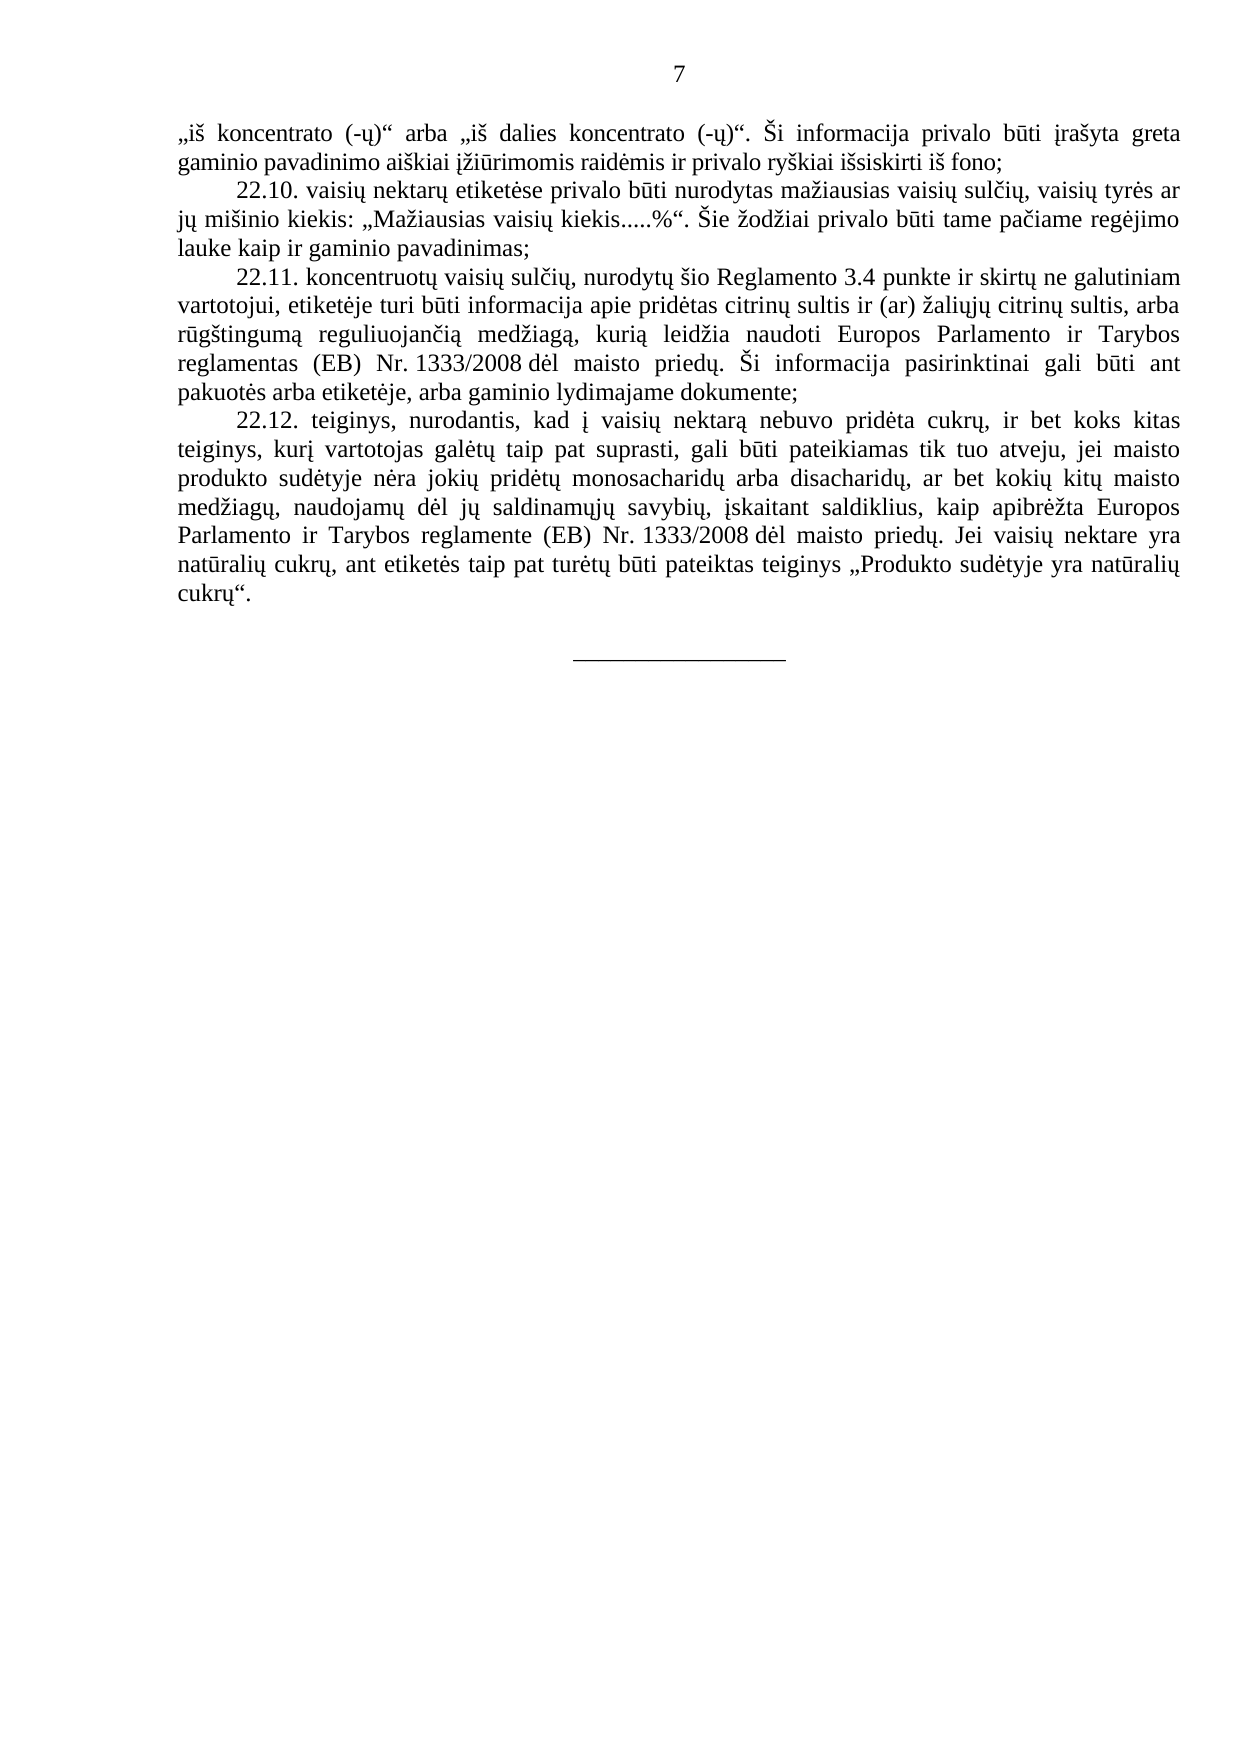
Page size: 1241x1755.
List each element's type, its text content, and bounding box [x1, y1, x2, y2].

text 22.11. koncentruotų vaisių sulčių, nurodytų šio Reglamento 3.4 punkte ir skirtų ne galutiniam vartotojui, etiketėje turi būti informacija apie pridėtas citrinų sultis ir (ar) žaliųjų citrinų sultis, arba rūgštingumą reguliuojančią medžiagą, kurią leidžia naudoti Europos Parlamento ir Tarybos reglamentas (EB) Nr. 1333/2008 dėl maisto priedų. Ši informacija pasirinktinai gali būti ant pakuotės arba etiketėje, arba gaminio lydimajame dokumente; [177, 262, 1181, 406]
text „iš koncentrato (-ų)“ arba „iš dalies koncentrato (-ų)“. Ši informacija privalo būti įrašyta greta gaminio pavadinimo aiškiai įžiūrimomis raidėmis ir privalo ryškiai išsiskirti iš fono; [177, 118, 1181, 176]
text 22.10. vaisių nektarų etiketėse privalo būti nurodytas mažiausias vaisių sulčių, vaisių tyrės ar jų mišinio kiekis: „Mažiausias vaisių kiekis.....%“. Šie žodžiai privalo būti tame pačiame regėjimo lauke kaip ir gaminio pavadinimas; [177, 176, 1181, 262]
text _________________ [177, 636, 1181, 664]
text 22.12. teiginys, nurodantis, kad į vaisių nektarą nebuvo pridėta cukrų, ir bet koks kitas teiginys, kurį vartotojas galėtų taip pat suprasti, gali būti pateikiamas tik tuo atveju, jei maisto produkto sudėtyje nėra jokių pridėtų monosacharidų arba disacharidų, ar bet kokių kitų maisto medžiagų, naudojamų dėl jų saldinamųjų savybių, įskaitant saldiklius, kaip apibrėžta Europos Parlamento ir Tarybos reglamente (EB) Nr. 1333/2008 dėl maisto priedų. Jei vaisių nektare yra natūralių cukrų, ant etiketės taip pat turėtų būti pateiktas teiginys „Produkto sudėtyje yra natūralių cukrų“. [177, 406, 1181, 607]
